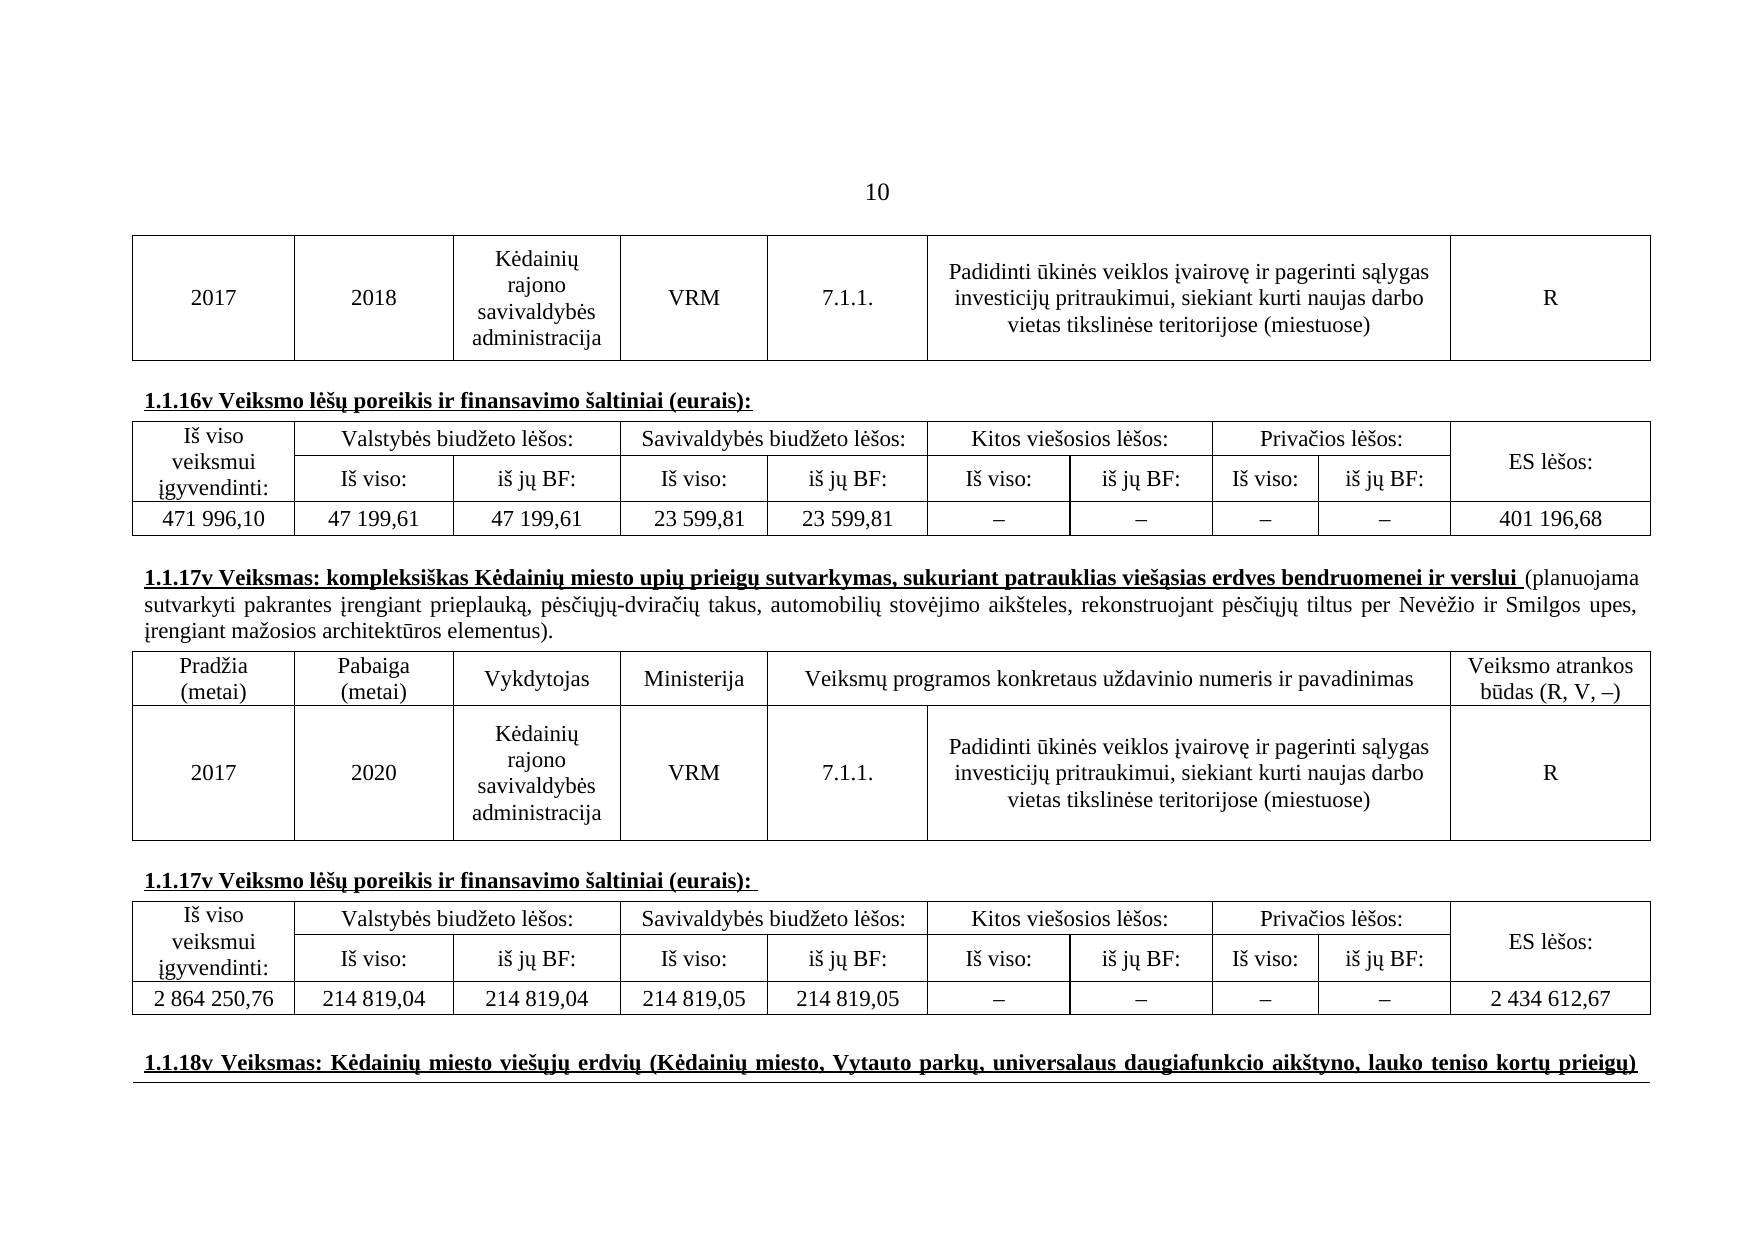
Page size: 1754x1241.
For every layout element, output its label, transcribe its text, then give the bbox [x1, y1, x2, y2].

table_cell 2 864 250,76 [133, 982, 294, 1014]
table_cell [128, 1014, 133, 1082]
table_cell Iš viso: [1213, 935, 1318, 981]
table_cell 214 819,04 [454, 982, 620, 1014]
table_cell 214 819,05 [621, 982, 767, 1014]
table_cell 2017 [133, 706, 294, 839]
table_cell Savivaldybės biudžeto lėšos: [621, 422, 927, 454]
table_cell Valstybės biudžeto lėšos: [295, 422, 620, 454]
table_cell [128, 235, 132, 360]
table_cell VRM [621, 706, 767, 839]
table_cell 214 819,04 [295, 982, 453, 1014]
table_cell [128, 981, 132, 1014]
table_cell 7.1.1. [768, 706, 927, 839]
table_cell Iš viso: [295, 456, 453, 501]
table_cell 7.1.1. [768, 236, 927, 360]
table_cell ES lėšos: [1451, 422, 1650, 501]
table_cell 471 996,10 [133, 502, 294, 534]
table_cell Pradžia (metai) [133, 652, 294, 704]
table_header 1.1.17v Veiksmas: kompleksiškas Kėdainių miesto upių prieigų sutvarkymas, sukuriant patrauklias viešąsias erdves bendruomenei ir verslui (planuojama sutvarkyti pakrantes įrengiant prieplauką, pėsčiųjų-dviračių takus, automobilių stovėjimo aikšteles, rekonstruojant pėsčiųjų tiltus per Nevėžio ir Smilgos upes, įrengiant mažosios architektūros elementus). [133, 564, 1650, 651]
table_cell [128, 421, 132, 454]
table_cell 214 819,05 [768, 982, 927, 1014]
table_cell – [1319, 502, 1450, 534]
table_cell R [1451, 706, 1650, 839]
table_cell iš jų BF: [1071, 456, 1212, 501]
table_cell Iš viso: [928, 935, 1069, 981]
table_cell Iš viso: [295, 935, 453, 981]
table_cell [128, 501, 132, 534]
table_cell 2 434 612,67 [1451, 982, 1650, 1014]
table_cell 47 199,61 [454, 502, 620, 534]
table_cell Iš viso veiksmui įgyvendinti: [133, 902, 294, 981]
table_cell Padidinti ūkinės veiklos įvairovę ir pagerinti sąlygas investicijų pritraukimui, siekiant kurti naujas darbo vietas tikslinėse teritorijose (miestuose) [928, 706, 1450, 839]
table_cell Privačios lėšos: [1213, 422, 1450, 454]
table_cell iš jų BF: [454, 456, 620, 501]
table_cell 47 199,61 [295, 502, 453, 534]
table_cell ES lėšos: [1451, 902, 1650, 981]
table_cell Iš viso: [621, 456, 767, 501]
table_cell Kėdainių rajono savivaldybės administracija [454, 236, 620, 360]
table_cell Pabaiga (metai) [295, 652, 453, 704]
table_cell 2017 [133, 236, 294, 360]
table_cell 2018 [295, 236, 453, 360]
table_cell Iš viso veiksmui įgyvendinti: [133, 422, 294, 501]
table_cell 2020 [295, 706, 453, 839]
table_cell Iš viso: [928, 456, 1069, 501]
table_cell [128, 705, 132, 839]
table_cell – [928, 982, 1069, 1014]
table_cell Kitos viešosios lėšos: [928, 902, 1212, 934]
table_cell Iš viso: [1213, 456, 1318, 501]
table_cell R [1451, 236, 1650, 360]
table_cell 1.1.16v Veiksmo lėšų poreikis ir finansavimo šaltiniai (eurais): [133, 361, 1650, 421]
table_cell iš jų BF: [1071, 935, 1212, 981]
table_cell [128, 651, 132, 704]
table_cell – [928, 502, 1069, 534]
table_cell 401 196,68 [1451, 502, 1650, 534]
table_cell VRM [621, 236, 767, 360]
table_cell Kitos viešosios lėšos: [928, 422, 1212, 454]
table_cell [128, 360, 133, 421]
table_cell [128, 840, 133, 901]
table_cell Padidinti ūkinės veiklos įvairovę ir pagerinti sąlygas investicijų pritraukimui, siekiant kurti naujas darbo vietas tikslinėse teritorijose (miestuose) [928, 236, 1450, 360]
table_cell iš jų BF: [454, 935, 620, 981]
table_cell Privačios lėšos: [1213, 902, 1450, 934]
table_cell 23 599,81 [621, 502, 767, 534]
table_cell Ministerija [621, 652, 767, 704]
table_cell iš jų BF: [768, 935, 927, 981]
table_cell [128, 934, 132, 981]
table_cell [128, 901, 132, 934]
table_cell Savivaldybės biudžeto lėšos: [621, 902, 927, 934]
table_cell iš jų BF: [768, 456, 927, 501]
table_cell Valstybės biudžeto lėšos: [295, 902, 620, 934]
table_cell Veiksmo atrankos būdas (R, V, –) [1451, 652, 1650, 704]
table_cell [128, 455, 132, 501]
table_cell Iš viso: [621, 935, 767, 981]
table_cell – [1071, 982, 1212, 1014]
table_cell – [1213, 502, 1318, 534]
table_cell 1.1.17v Veiksmo lėšų poreikis ir finansavimo šaltiniai (eurais): [133, 841, 1650, 901]
table_cell – [1213, 982, 1318, 1014]
table_cell iš jų BF: [1319, 935, 1450, 981]
table_cell Vykdytojas [454, 652, 620, 704]
table_cell – [1071, 502, 1212, 534]
table_cell 1.1.18v Veiksmas: Kėdainių miesto viešųjų erdvių (Kėdainių miesto, Vytauto parkų, universalaus daugiafunkcio aikštyno, lauko teniso kortų prieigų) [133, 1015, 1650, 1082]
table_cell iš jų BF: [1319, 456, 1450, 501]
table_cell – [1319, 982, 1450, 1014]
table_cell 23 599,81 [768, 502, 927, 534]
table_cell Kėdainių rajono savivaldybės administracija [454, 706, 620, 839]
table_cell Veiksmų programos konkretaus uždavinio numeris ir pavadinimas [768, 652, 1450, 704]
table_header [128, 564, 133, 651]
